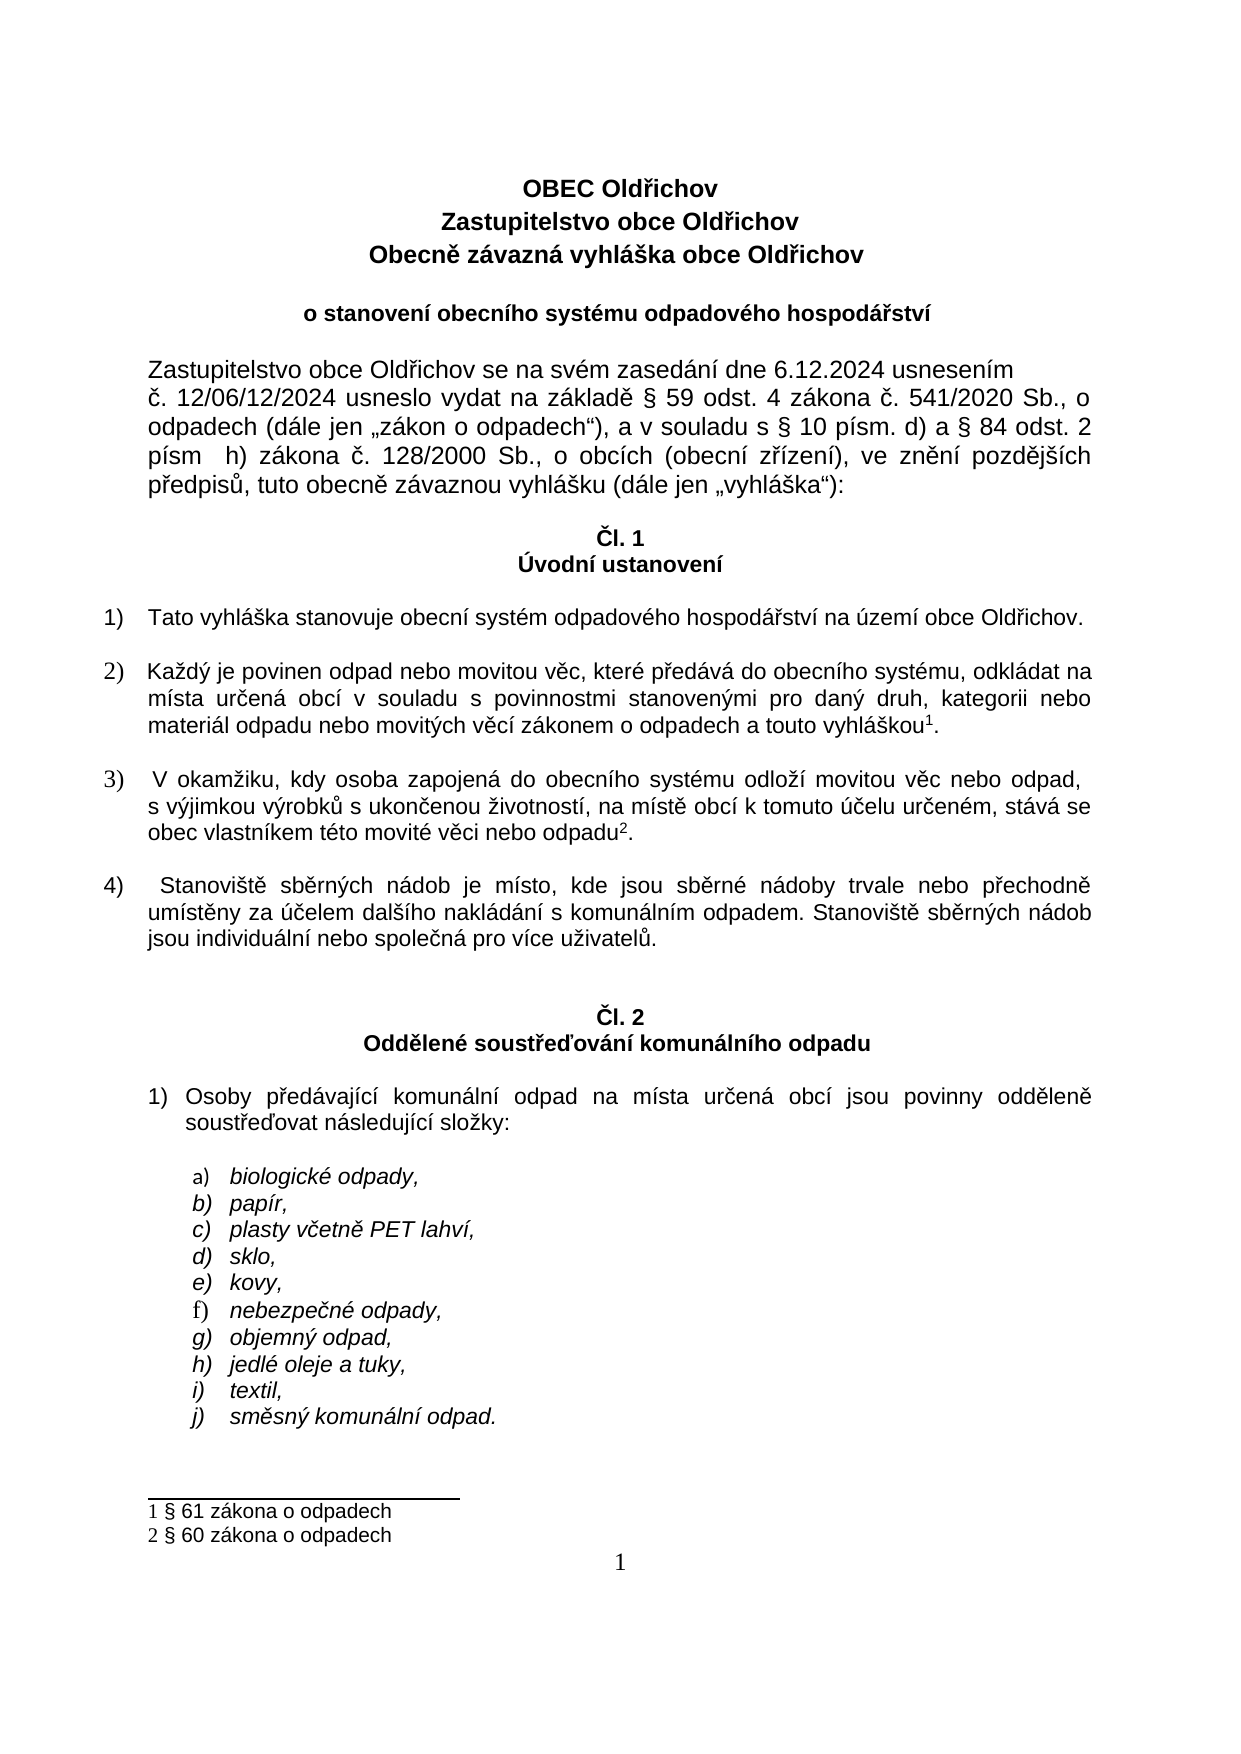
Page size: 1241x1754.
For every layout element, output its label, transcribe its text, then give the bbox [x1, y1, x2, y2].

text Obecně závazná vyhláška obce Oldřichov [148, 240, 1092, 269]
list § 61 zákona o odpadech [148, 1499, 1092, 1523]
list § 60 zákona o odpadech [148, 1523, 1092, 1547]
list biologické odpady, [192, 1162, 1092, 1190]
text OBEC Oldřichov [148, 174, 1092, 203]
list Stanoviště sběrných nádob je místo, kde jsou sběrné nádoby trvale nebo přechodně umístěny za účelem dalšího nakládání s komunálním odpadem. Stanoviště sběrných nádob jsou individuální nebo společná pro více uživatelů. [103, 872, 1092, 951]
list nebezpečné odpady, [192, 1295, 1092, 1324]
text o stanovení obecního systému odpadového hospodářství [148, 299, 1092, 326]
list textil, [192, 1377, 1092, 1403]
list sklo, [192, 1243, 1092, 1269]
subtitle č. 12/06/12/2024 usneslo vydat na základě § 59 odst. 4 zákona č. 541/2020 Sb., o odpadech (dále jen „zákon o odpadech“), a v souladu s § 10 písm. d) a § 84 odst. 2 písm h) zákona č. 128/2000 Sb., o obcích (obecní zřízení), ve znění pozdějších předpisů, tuto obecně závaznou vyhlášku (dále jen „vyhláška“): [148, 383, 1092, 498]
text Oddělené soustřeďování komunálního odpadu [148, 1030, 1092, 1057]
list objemný odpad, [192, 1324, 1092, 1351]
list směsný komunální odpad. [192, 1403, 1092, 1429]
list kovy, [192, 1269, 1092, 1295]
list papír, [192, 1190, 1092, 1216]
list Každý je povinen odpad nebo movitou věc, které předává do obecního systému, odkládat na místa určená obcí v souladu s povinnostmi stanovenými pro daný druh, kategorii nebo materiál odpadu nebo movitých věcí zákonem o odpadech a touto vyhláškou. [103, 656, 1092, 738]
text Zastupitelstvo obce Oldřichov [148, 207, 1092, 236]
list V okamžiku, kdy osoba zapojená do obecního systému odloží movitou věc nebo odpad, s výjimkou výrobků s ukončenou životností, na místě obcí k tomuto účelu určeném, stává se obec vlastníkem této movité věci nebo odpadu. [103, 764, 1092, 846]
list Osoby předávající komunální odpad na místa určená obcí jsou povinny odděleně soustřeďovat následující složky: [148, 1083, 1092, 1136]
text Čl. 2 [148, 1004, 1092, 1030]
list jedlé oleje a tuky, [192, 1351, 1092, 1377]
subtitle Zastupitelstvo obce Oldřichov se na svém zasedání dne 6.12.2024 usnesením [148, 354, 1092, 383]
subtitle Úvodní ustanovení [148, 551, 1092, 577]
list plasty včetně PET lahví, [192, 1216, 1092, 1243]
text Čl. 1 [148, 525, 1092, 551]
list Tato vyhláška stanovuje obecní systém odpadového hospodářství na území obce Oldřichov. [103, 604, 1092, 630]
